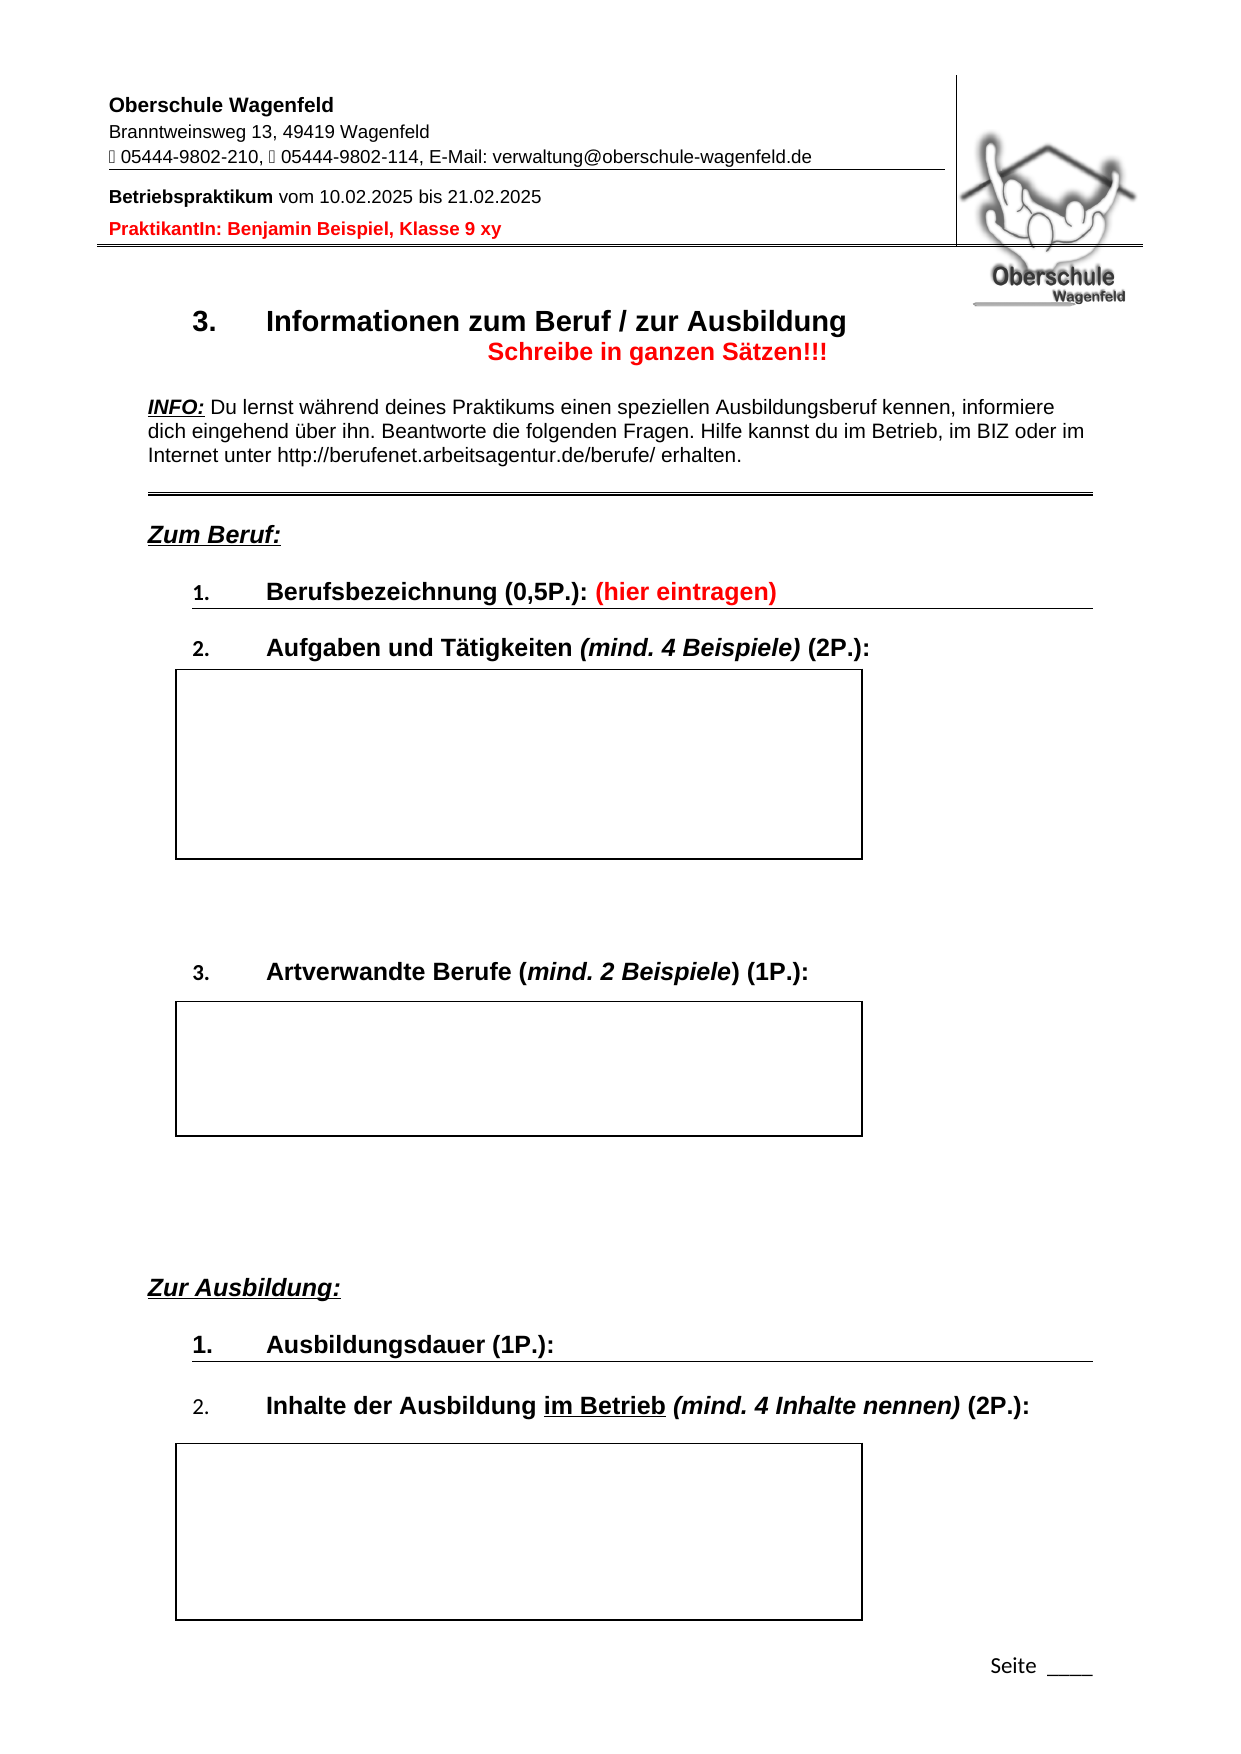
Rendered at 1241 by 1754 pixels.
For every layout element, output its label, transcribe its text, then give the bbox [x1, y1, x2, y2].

list Berufsbezeichnung (0,5P.): (hier eintragen) [192, 577, 1093, 608]
list Ausbildungsdauer (1P.): [192, 1331, 1093, 1361]
text INFO: Du lernst während deines Praktikums einen speziellen Ausbildungsberuf kennen, informiere dich eingehend über ihn. Beantworte die folgenden Fragen. Hilfe kannst du im Betrieb, im BIZ oder im Internet unter http://berufenet.arbeitsagentur.de/berufe/ erhalten. [148, 394, 1093, 466]
list Inhalte der Ausbildung im Betrieb (mind. 4 Inhalte nennen) (2P.): [192, 1391, 1093, 1420]
list Aufgaben und Tätigkeiten (mind. 4 Beispiele) (2P.): [192, 633, 1093, 662]
text Zum Beruf: [148, 519, 1093, 548]
list Informationen zum Beruf / zur Ausbildung [192, 303, 1093, 337]
text Zur Ausbildung: [148, 1273, 1093, 1302]
text Schreibe in ganzen Sätzen!!! [223, 337, 1093, 366]
list Artverwandte Berufe (mind. 2 Beispiele) (1P.): [192, 956, 1093, 986]
